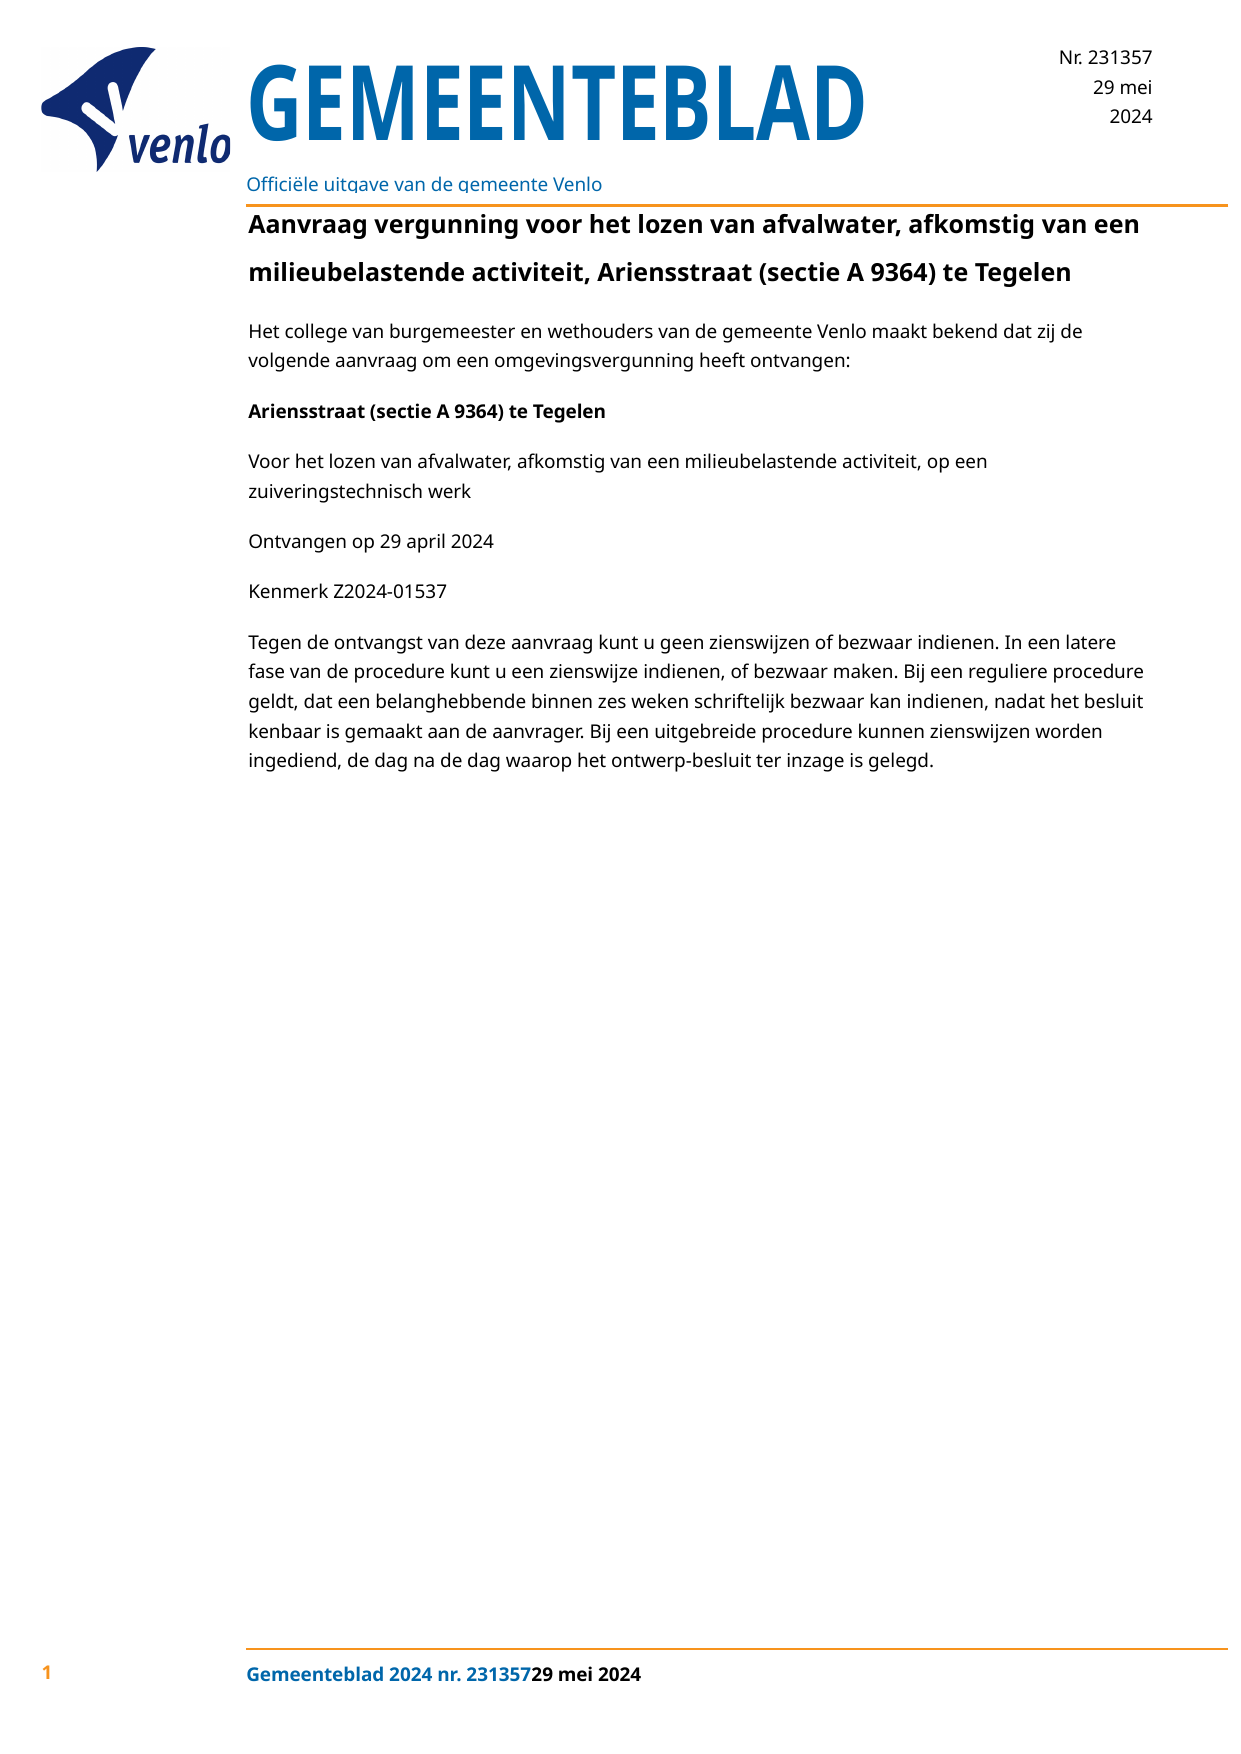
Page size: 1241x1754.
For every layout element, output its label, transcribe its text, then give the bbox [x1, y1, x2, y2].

text Ariensstraat (sectie A 9364) te Tegelen [248, 398, 1152, 424]
picture [41, 47, 231, 172]
text Aanvraag vergunning voor het lozen van afvalwater, afkomstig van een milieubelastende activiteit, Ariensstraat (sectie A 9364) te Tegelen [248, 207, 1152, 288]
text Ontvangen op 29 april 2024 [248, 528, 1152, 554]
text Voor het lozen van afvalwater, afkomstig van een milieubelastende activiteit, op een zuiveringstechnisch werk [248, 448, 1152, 504]
text Het college van burgemeester en wethouders van de gemeente Venlo maakt bekend dat zij de volgende aanvraag om een omgevingsvergunning heeft ontvangen: [248, 318, 1152, 373]
text Tegen de ontvangst van deze aanvraag kunt u geen zienswijzen of bezwaar indienen. In een latere fase van de procedure kunt u een zienswijze indienen, of bezwaar maken. Bij een reguliere procedure geldt, dat een belanghebbende binnen zes weken schriftelijk bezwaar kan indienen, nadat het besluit kenbaar is gemaakt aan de aanvrager. Bij een uitgebreide procedure kunnen zienswijzen worden ingediend, de dag na de dag waarop het ontwerp-besluit ter inzage is gelegd. [248, 629, 1152, 773]
text Kenmerk Z2024-01537 [248, 579, 1152, 604]
